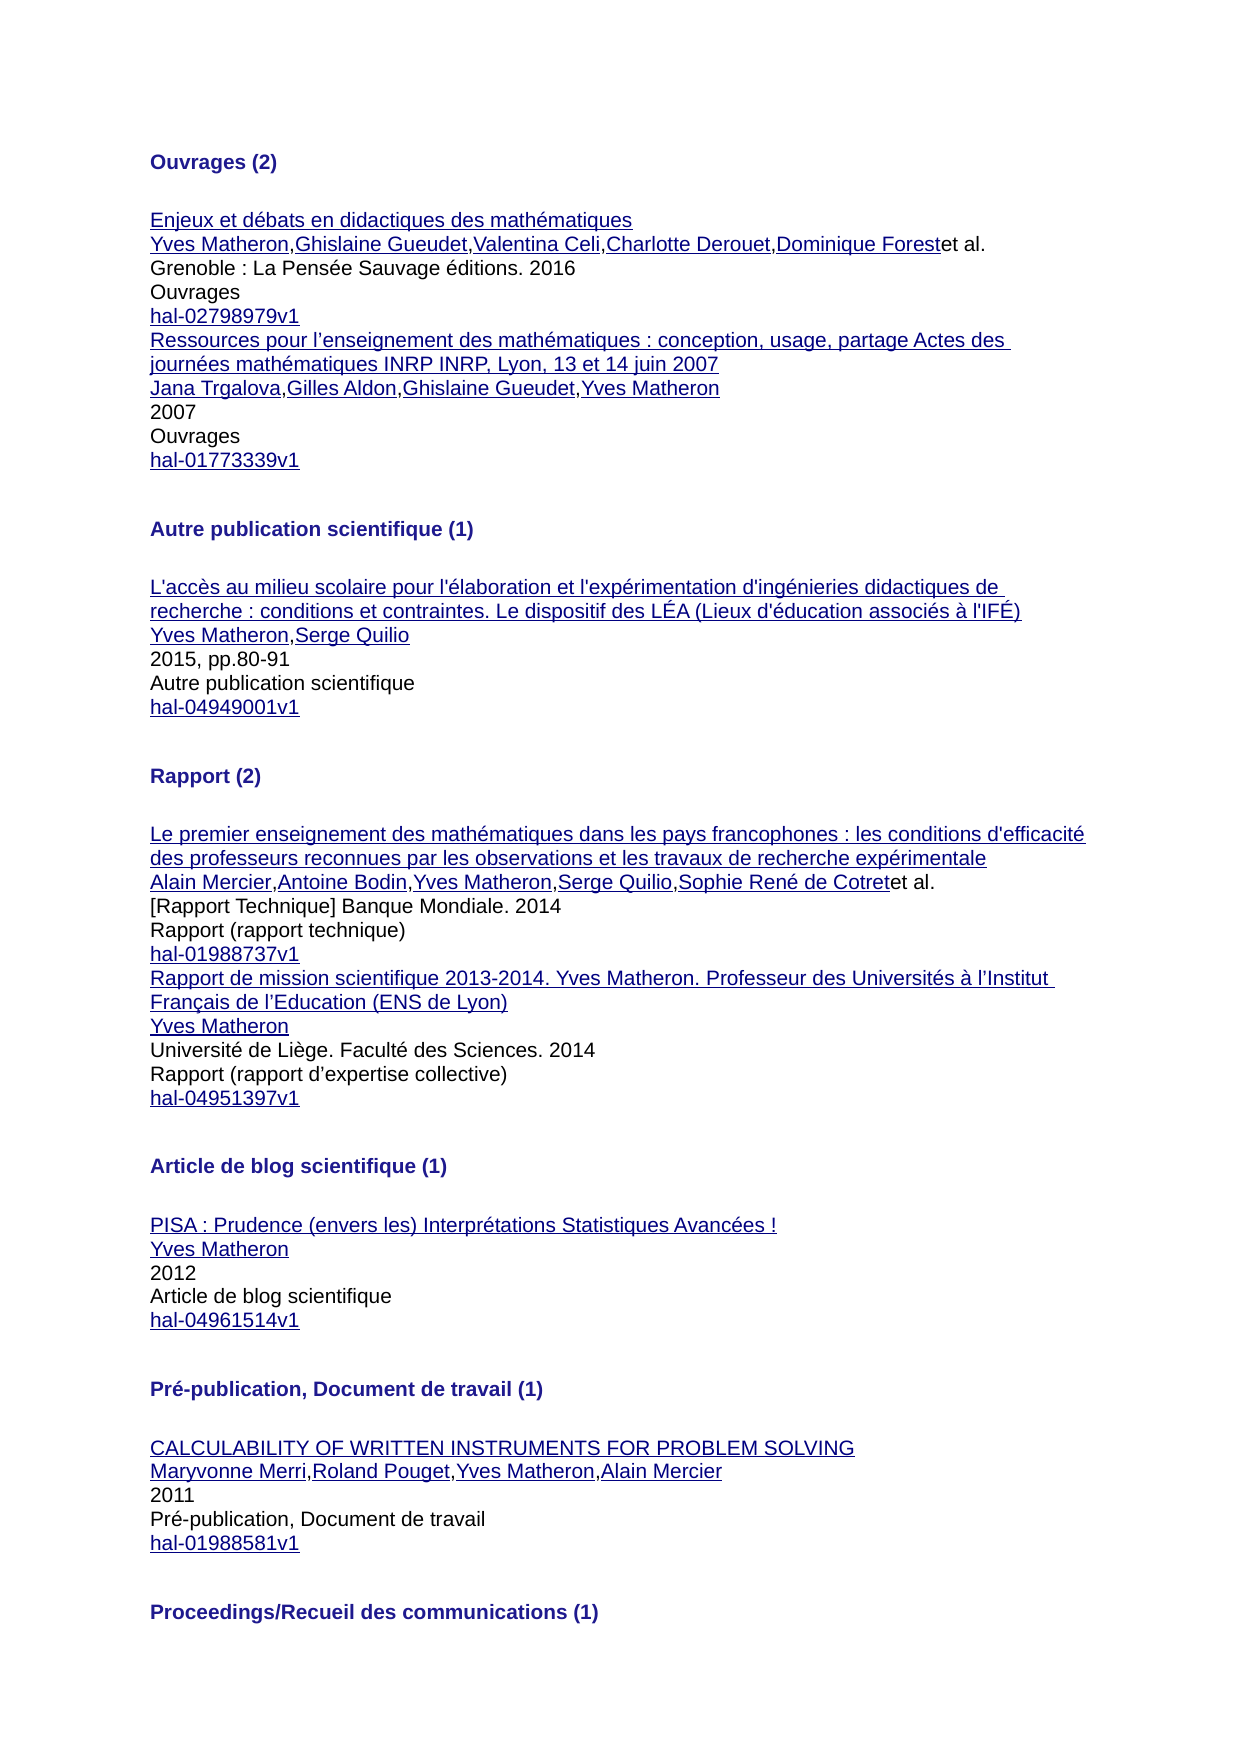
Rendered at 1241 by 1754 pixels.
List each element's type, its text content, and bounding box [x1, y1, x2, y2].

subtitle Article de blog scientifique (1) [150, 1154, 1090, 1178]
table_header L'accès au milieu scolaire pour l'élaboration et l'expérimentation d'ingénieries didactiques de recherche : conditions et contraintes. Le dispositif des LÉA (Lieux d'éducation associés à l'IFÉ) Yves Matheron,Serge Quilio 2015, pp.80-91 Autre publication scientifique hal-04949001v1 [150, 575, 1090, 719]
subtitle Proceedings/Recueil des communications (1) [150, 1600, 1090, 1624]
subtitle Ouvrages (2) [150, 150, 1090, 174]
subtitle Rapport (2) [150, 763, 1090, 787]
subtitle Autre publication scientifique (1) [150, 517, 1090, 541]
table_header Enjeux et débats en didactiques des mathématiques Yves Matheron,Ghislaine Gueudet,Valentina Celi,Charlotte Derouet,Dominique Forestet al. Grenoble : La Pensée Sauvage éditions. 2016 Ouvrages hal-02798979v1 [150, 208, 1090, 328]
table_header Le premier enseignement des mathématiques dans les pays francophones : les conditions d'efficacité des professeurs reconnues par les observations et les travaux de recherche expérimentale Alain Mercier,Antoine Bodin,Yves Matheron,Serge Quilio,Sophie René de Cotretet al. [Rapport Technique] Banque Mondiale. 2014 Rapport (rapport technique) hal-01988737v1 [150, 822, 1090, 966]
table_cell Rapport de mission scientifique 2013-2014. Yves Matheron. Professeur des Universités à l’Institut Français de l’Education (ENS de Lyon) Yves Matheron Université de Liège. Faculté des Sciences. 2014 Rapport (rapport d’expertise collective) hal-04951397v1 [150, 966, 1090, 1109]
table_cell Ressources pour l’enseignement des mathématiques : conception, usage, partage Actes des journées mathématiques INRP INRP, Lyon, 13 et 14 juin 2007 Jana Trgalova,Gilles Aldon,Ghislaine Gueudet,Yves Matheron 2007 Ouvrages hal-01773339v1 [150, 328, 1090, 472]
subtitle Pré-publication, Document de travail (1) [150, 1377, 1090, 1401]
table_header CALCULABILITY OF WRITTEN INSTRUMENTS FOR PROBLEM SOLVING Maryvonne Merri,Roland Pouget,Yves Matheron,Alain Mercier 2011 Pré-publication, Document de travail hal-01988581v1 [150, 1435, 1090, 1555]
table_header PISA : Prudence (envers les) Interprétations Statistiques Avancées ! Yves Matheron 2012 Article de blog scientifique hal-04961514v1 [150, 1213, 1090, 1332]
